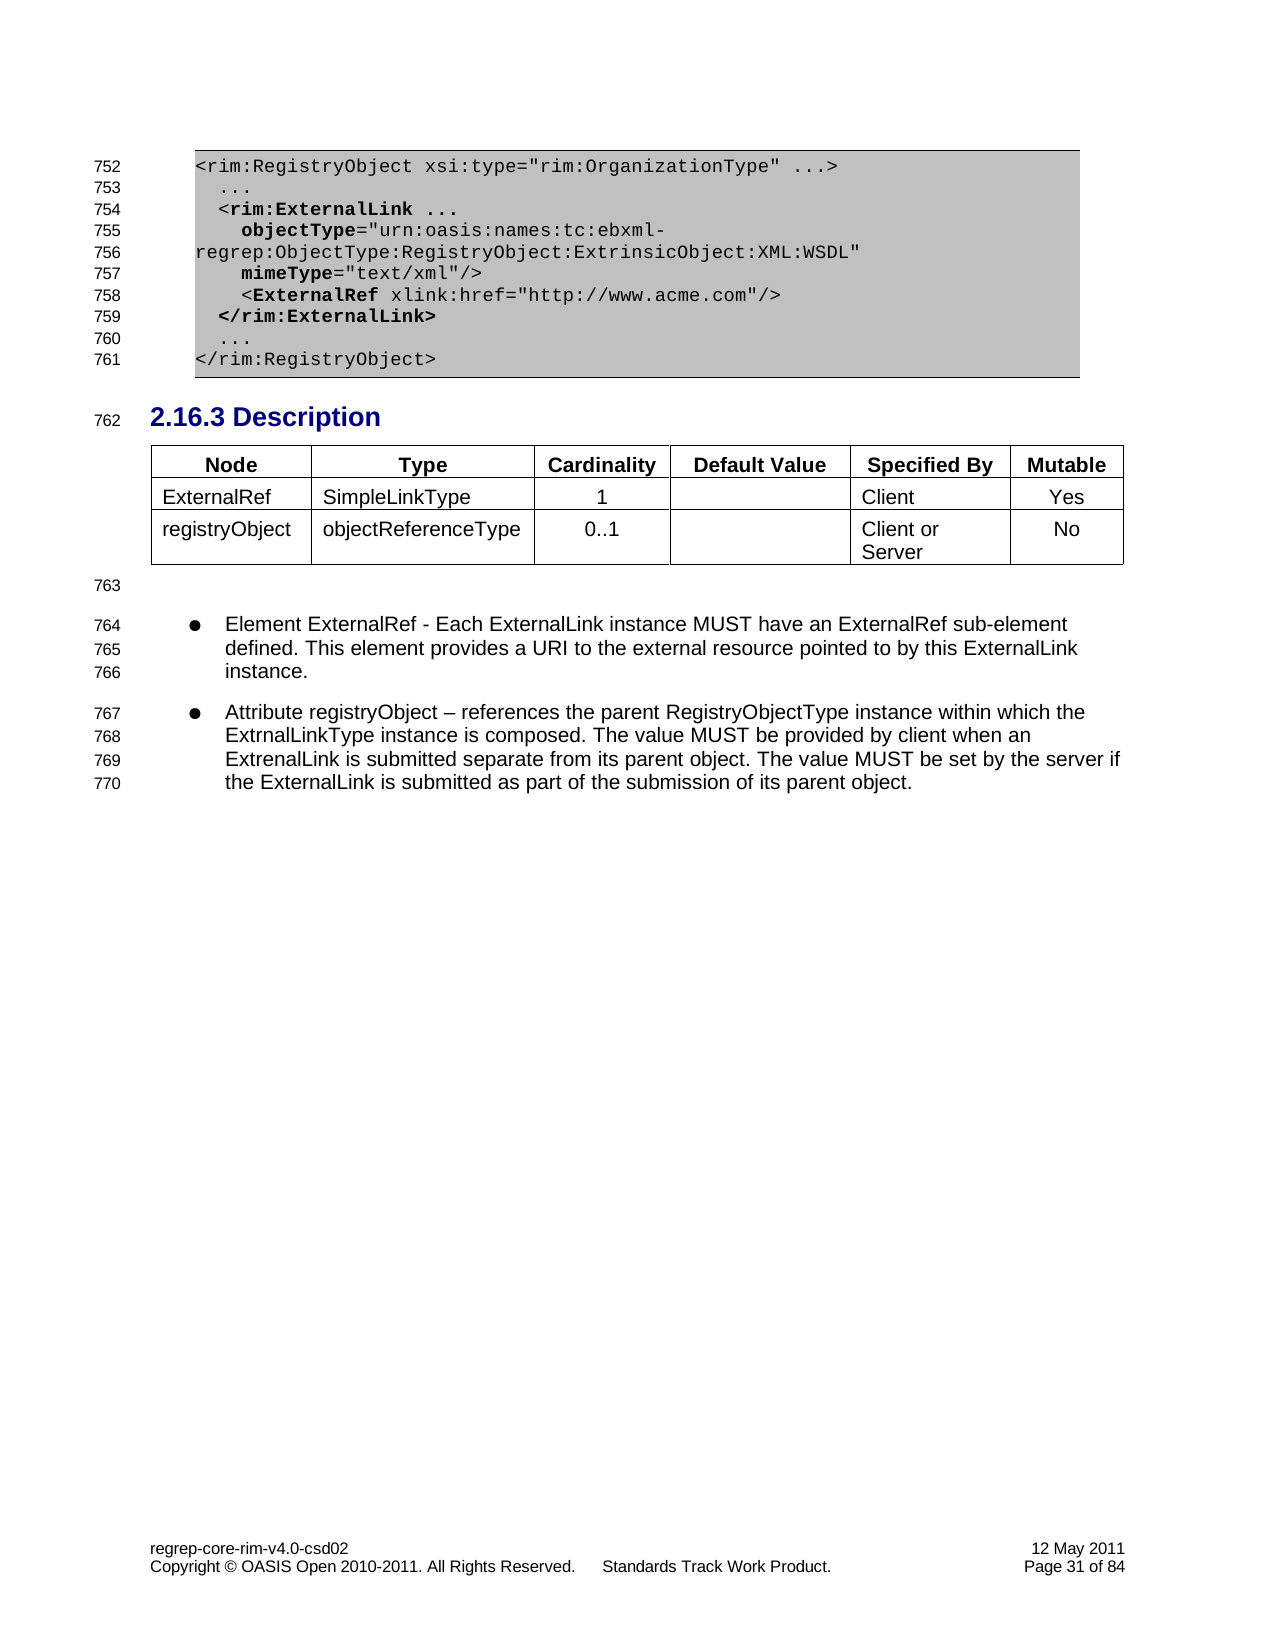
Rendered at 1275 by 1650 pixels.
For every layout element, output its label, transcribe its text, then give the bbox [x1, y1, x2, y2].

text <ExternalRef xlink:href="http://www.acme.com"/> [195, 279, 1080, 300]
table_cell No [1011, 510, 1123, 564]
table_cell ExternalRef [152, 478, 311, 509]
table_cell 1 [535, 478, 669, 509]
subtitle Description [150, 402, 1125, 432]
list Attribute registryObject – references the parent RegistryObjectType instance within which the ExtrnalLinkType instance is composed. The value MUST be provided by client when an ExtrenalLink is submitted separate from its parent object. The value MUST be set by the server if the ExternalLink is submitted as part of the submission of its parent object. [187, 700, 1125, 794]
text mimeType="text/xml"/> [195, 257, 1080, 279]
table_header Specified By [851, 446, 1010, 477]
text ... [195, 171, 1080, 193]
table_header Node [152, 446, 311, 477]
table_cell registryObject [152, 510, 311, 564]
table_cell [671, 510, 850, 564]
table_cell Yes [1011, 478, 1123, 509]
table_cell objectReferenceType [312, 510, 534, 564]
table_cell Client [851, 478, 1010, 509]
text <rim:ExternalLink ... [195, 193, 1080, 214]
text objectType="urn:oasis:names:tc:ebxml-regrep:ObjectType:RegistryObject:ExtrinsicObject:XML:WSDL" [195, 214, 1080, 257]
list Element ExternalRef - Each ExternalLink instance MUST have an ExternalRef sub-element defined. This element provides a URI to the external resource pointed to by this ExternalLink instance. [187, 613, 1125, 683]
table_header Type [312, 446, 534, 477]
table_cell [671, 478, 850, 509]
text </rim:ExternalLink> [195, 300, 1080, 322]
text <rim:RegistryObject xsi:type="rim:OrganizationType" ...> [195, 151, 1080, 171]
table_cell SimpleLinkType [312, 478, 534, 509]
text ... [195, 322, 1080, 343]
text </rim:RegistryObject> [195, 343, 1080, 377]
table_header Mutable [1011, 446, 1123, 477]
table_header Cardinality [535, 446, 669, 477]
table_header Default Value [671, 446, 850, 477]
table_cell 0..1 [535, 510, 669, 564]
table_cell Client or Server [851, 510, 1010, 564]
